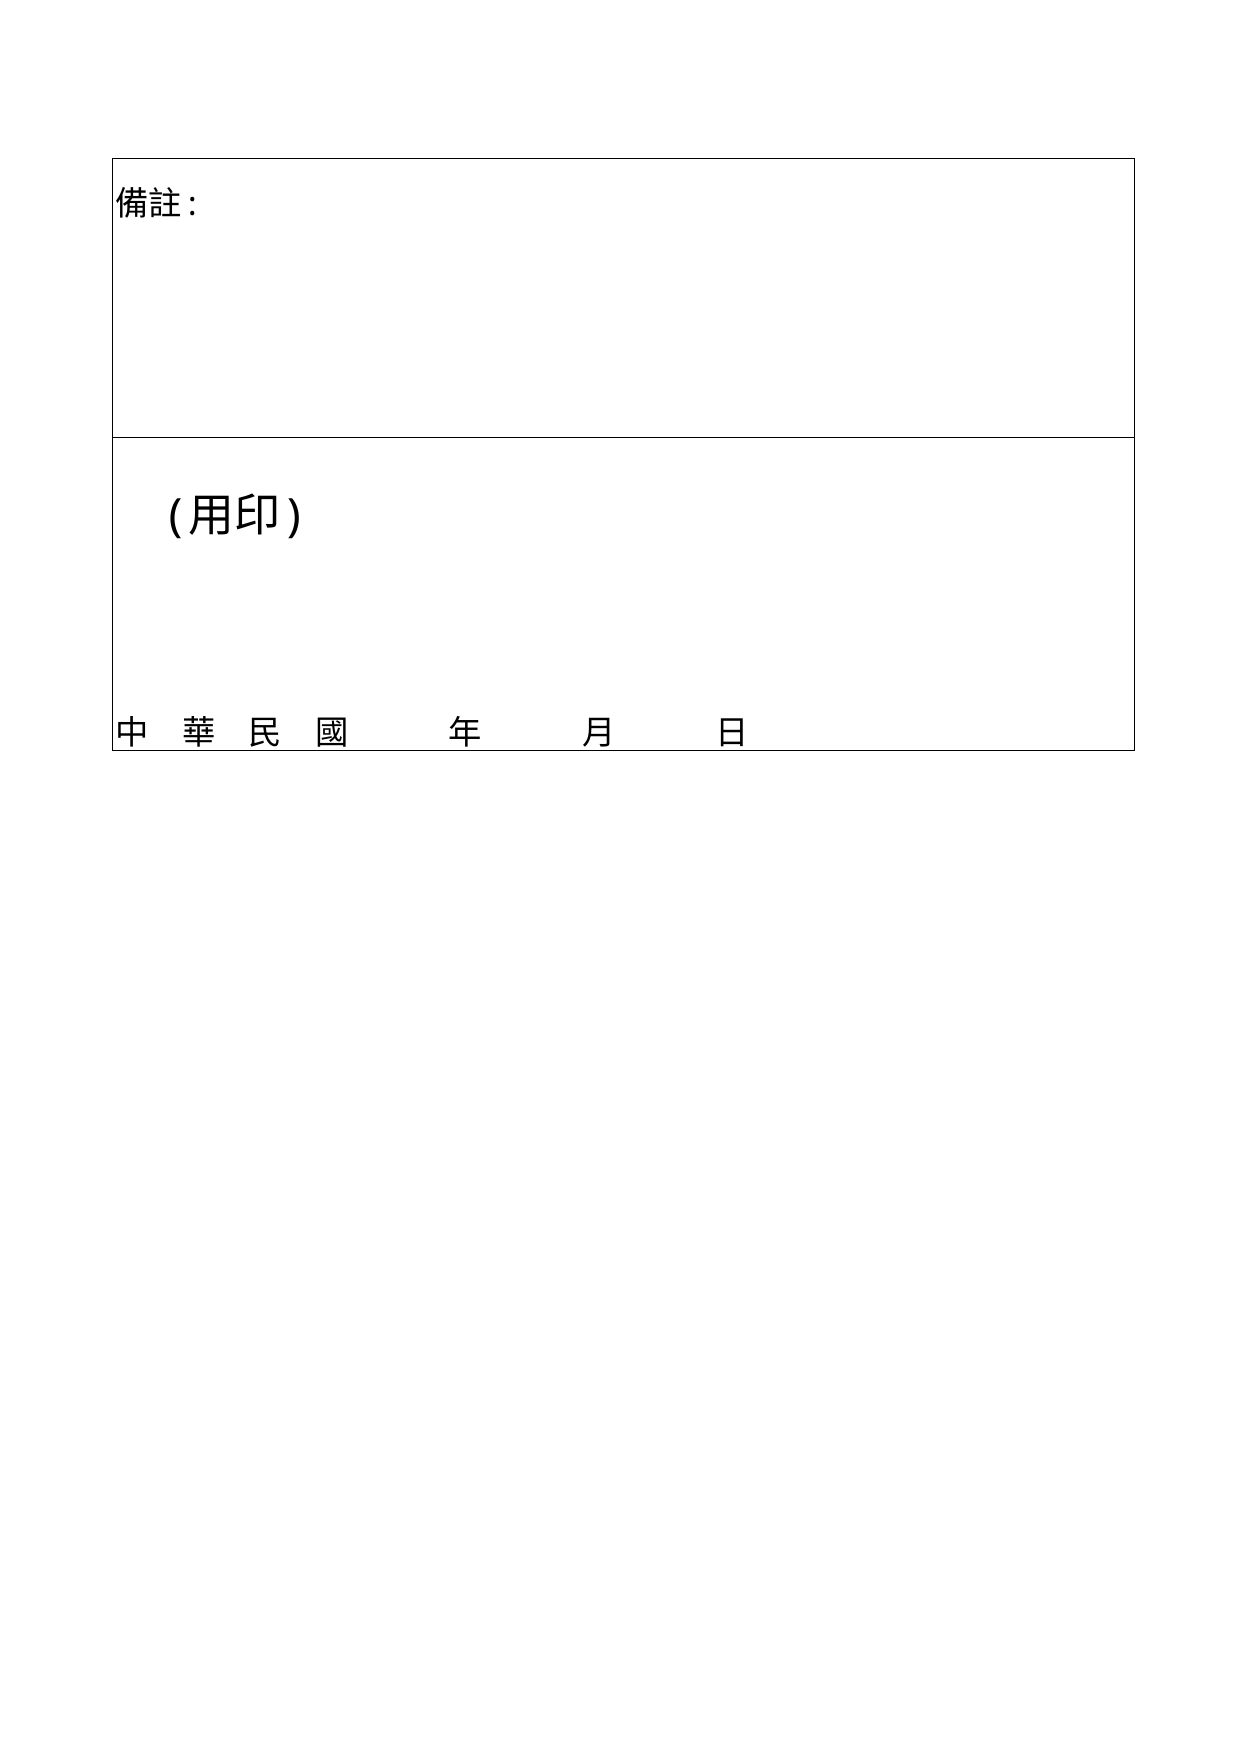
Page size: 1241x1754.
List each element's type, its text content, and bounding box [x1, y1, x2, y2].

table_cell 備註: [113, 159, 1134, 437]
table_cell (用印) 中 華 民 國 年 月 日 [113, 438, 1134, 750]
